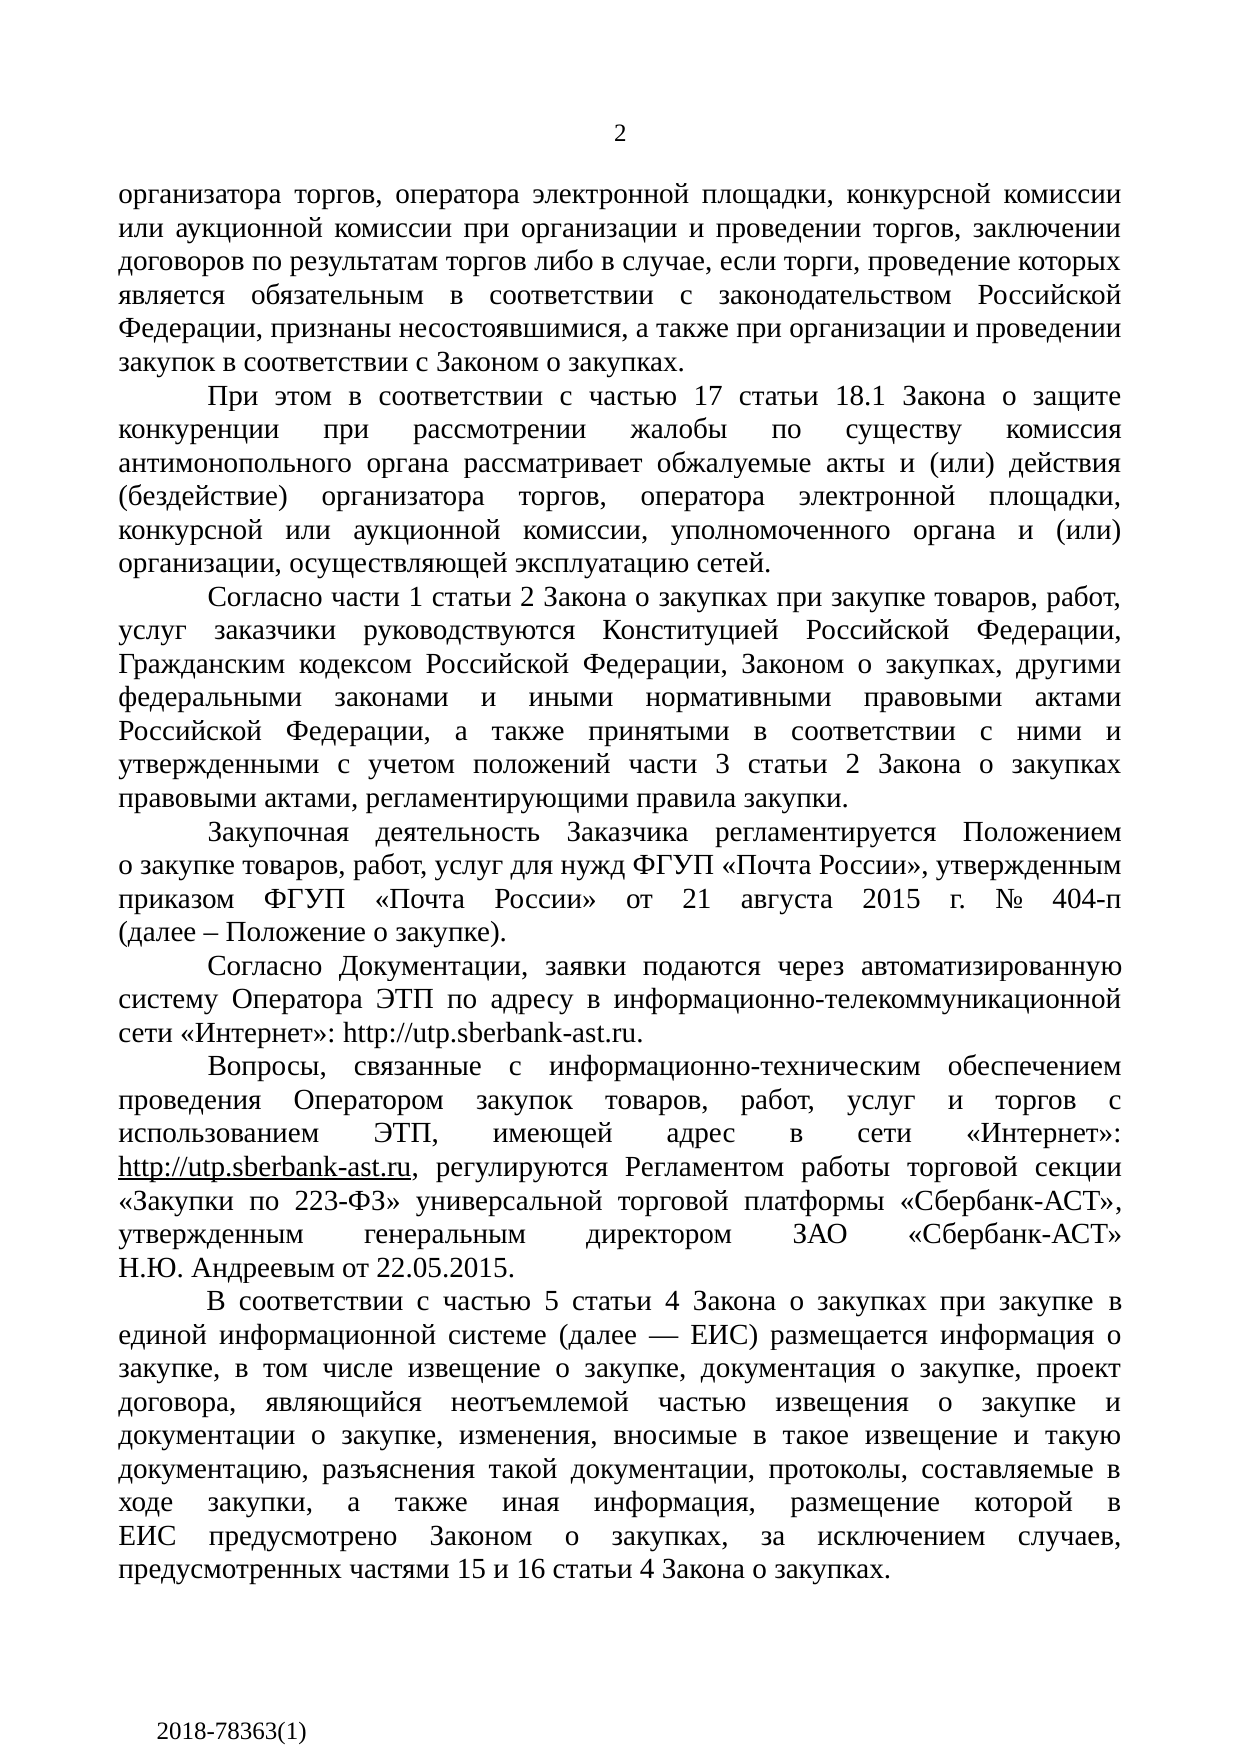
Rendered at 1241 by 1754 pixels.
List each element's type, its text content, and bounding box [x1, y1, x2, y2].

text В соответствии с частью 5 статьи 4 Закона о закупках при закупке в единой информационной системе (далее — ЕИС) размещается информация о закупке, в том числе извещение о закупке, документация о закупке, проект договора, являющийся неотъемлемой частью извещения о закупке и документации о закупке, изменения, вносимые в такое извещение и такую документацию, разъяснения такой документации, протоколы, составляемые в ходе закупки, а также иная информация, размещение которой в ЕИС предусмотрено Законом о закупках, за исключением случаев, предусмотренных частями 15 и 16 статьи 4 Закона о закупках. [118, 1283, 1122, 1585]
text Согласно части 1 статьи 2 Закона о закупках при закупке товаров, работ, услуг заказчики руководствуются Конституцией Российской Федерации, Гражданским кодексом Российской Федерации, Законом о закупках, другими федеральными законами и иными нормативными правовыми актами Российской Федерации, а также принятыми в соответствии с ними и утвержденными с учетом положений части 3 статьи 2 Закона о закупках правовыми актами, регламентирующими правила закупки. [118, 579, 1122, 814]
text Вопросы, связанные с информационно-техническим обеспечением проведения Оператором закупок товаров, работ, услуг и торгов с использованием ЭТП, имеющей адрес в сети «Интернет»: http://utp.sberbank-ast.ru, регулируются Регламентом работы торговой секции «Закупки по 223-ФЗ» универсальной торговой платформы «Сбербанк-АСТ», утвержденным генеральным директором ЗАО «Сбербанк-АСТ» Н.Ю. Андреевым от 22.05.2015. [118, 1048, 1122, 1283]
text Закупочная деятельность Заказчика регламентируется Положением о закупке товаров, работ, услуг для нужд ФГУП «Почта России», утвержденным приказом ФГУП «Почта России» от 21 августа 2015 г. № 404-п (далее – Положение о закупке). [118, 814, 1122, 948]
text Согласно Документации, заявки подаются через автоматизированную систему Оператора ЭТП по адресу в информационно-телекоммуникационной сети «Интернет»: http://utp.sberbank-ast.ru. [118, 948, 1122, 1048]
text При этом в соответствии с частью 17 статьи 18.1 Закона о защите конкуренции при рассмотрении жалобы по существу комиссия антимонопольного органа рассматривает обжалуемые акты и (или) действия (бездействие) организатора торгов, оператора электронной площадки, конкурсной или аукционной комиссии, уполномоченного органа и (или) организации, осуществляющей эксплуатацию сетей. [118, 378, 1122, 579]
text организатора торгов, оператора электронной площадки, конкурсной комиссии или аукционной комиссии при организации и проведении торгов, заключении договоров по результатам торгов либо в случае, если торги, проведение которых является обязательным в соответствии с законодательством Российской Федерации, признаны несостоявшимися, а также при организации и проведении закупок в соответствии с Законом о закупках. [118, 176, 1122, 378]
